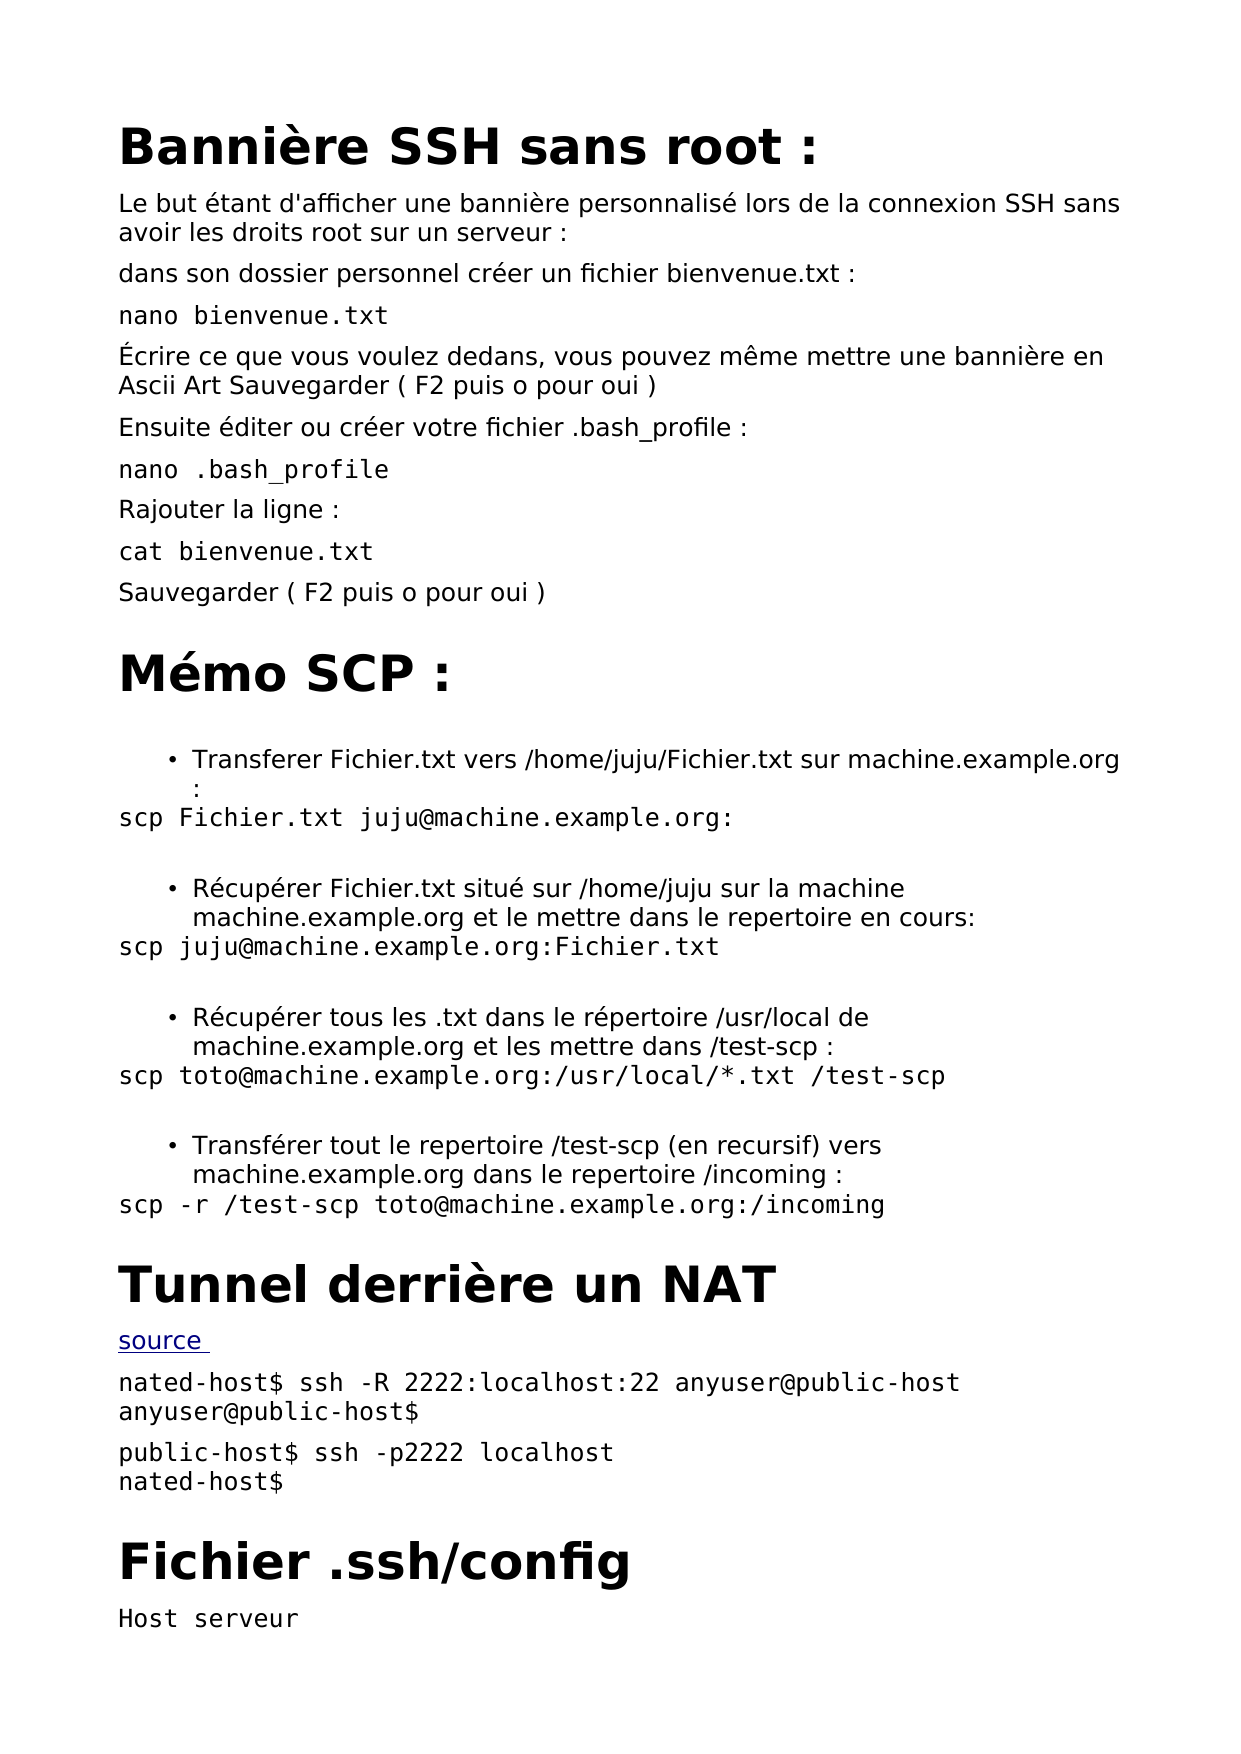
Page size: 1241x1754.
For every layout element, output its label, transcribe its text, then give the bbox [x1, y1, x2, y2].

text cat bienvenue.txt [118, 537, 1122, 567]
subtitle Bannière SSH sans root : [118, 118, 1122, 176]
subtitle Tunnel derrière un NAT [118, 1256, 1122, 1314]
text nano bienvenue.txt [118, 301, 1122, 331]
text Le but étant d'afficher une bannière personnalisé lors de la connexion SSH sans avoir les droits root sur un serveur : [118, 189, 1122, 247]
text source [118, 1326, 1122, 1356]
subtitle Fichier .ssh/config [118, 1533, 1122, 1592]
text nated-host$ ssh -R 2222:localhost:22 anyuser@public-host anyuser@public-host$ [118, 1368, 1122, 1426]
list Transférer tout le repertoire /test-scp (en recursif) vers machine.example.org dans le repertoire /incoming : [177, 1131, 1122, 1190]
list Récupérer Fichier.txt situé sur /home/juju sur la machine machine.example.org et le mettre dans le repertoire en cours: [177, 874, 1122, 932]
text scp Fichier.txt juju@machine.example.org: [118, 803, 1122, 833]
text Écrire ce que vous voulez dedans, vous pouvez même mettre une bannière en Ascii Art Sauvegarder ( F2 puis o pour oui ) [118, 342, 1122, 401]
text Rajouter la ligne : [118, 496, 1122, 525]
text Ensuite éditer ou créer votre fichier .bash_profile : [118, 413, 1122, 442]
text Sauvegarder ( F2 puis o pour oui ) [118, 578, 1122, 607]
text scp toto@machine.example.org:/usr/local/*.txt /test-scp [118, 1061, 1122, 1090]
text public-host$ ssh -p2222 localhost nated-host$ [118, 1438, 1122, 1497]
text scp -r /test-scp toto@machine.example.org:/incoming [118, 1190, 1122, 1219]
text nano .bash_profile [118, 455, 1122, 484]
list Transferer Fichier.txt vers /home/juju/Fichier.txt sur machine.example.org : [177, 745, 1122, 803]
text scp juju@machine.example.org:Fichier.txt [118, 932, 1122, 961]
list Récupérer tous les .txt dans le répertoire /usr/local de machine.example.org et les mettre dans /test-scp : [177, 1003, 1122, 1061]
text dans son dossier personnel créer un fichier bienvenue.txt : [118, 260, 1122, 289]
subtitle Mémo SCP : [118, 645, 1122, 703]
text Host serveur [118, 1604, 1122, 1633]
